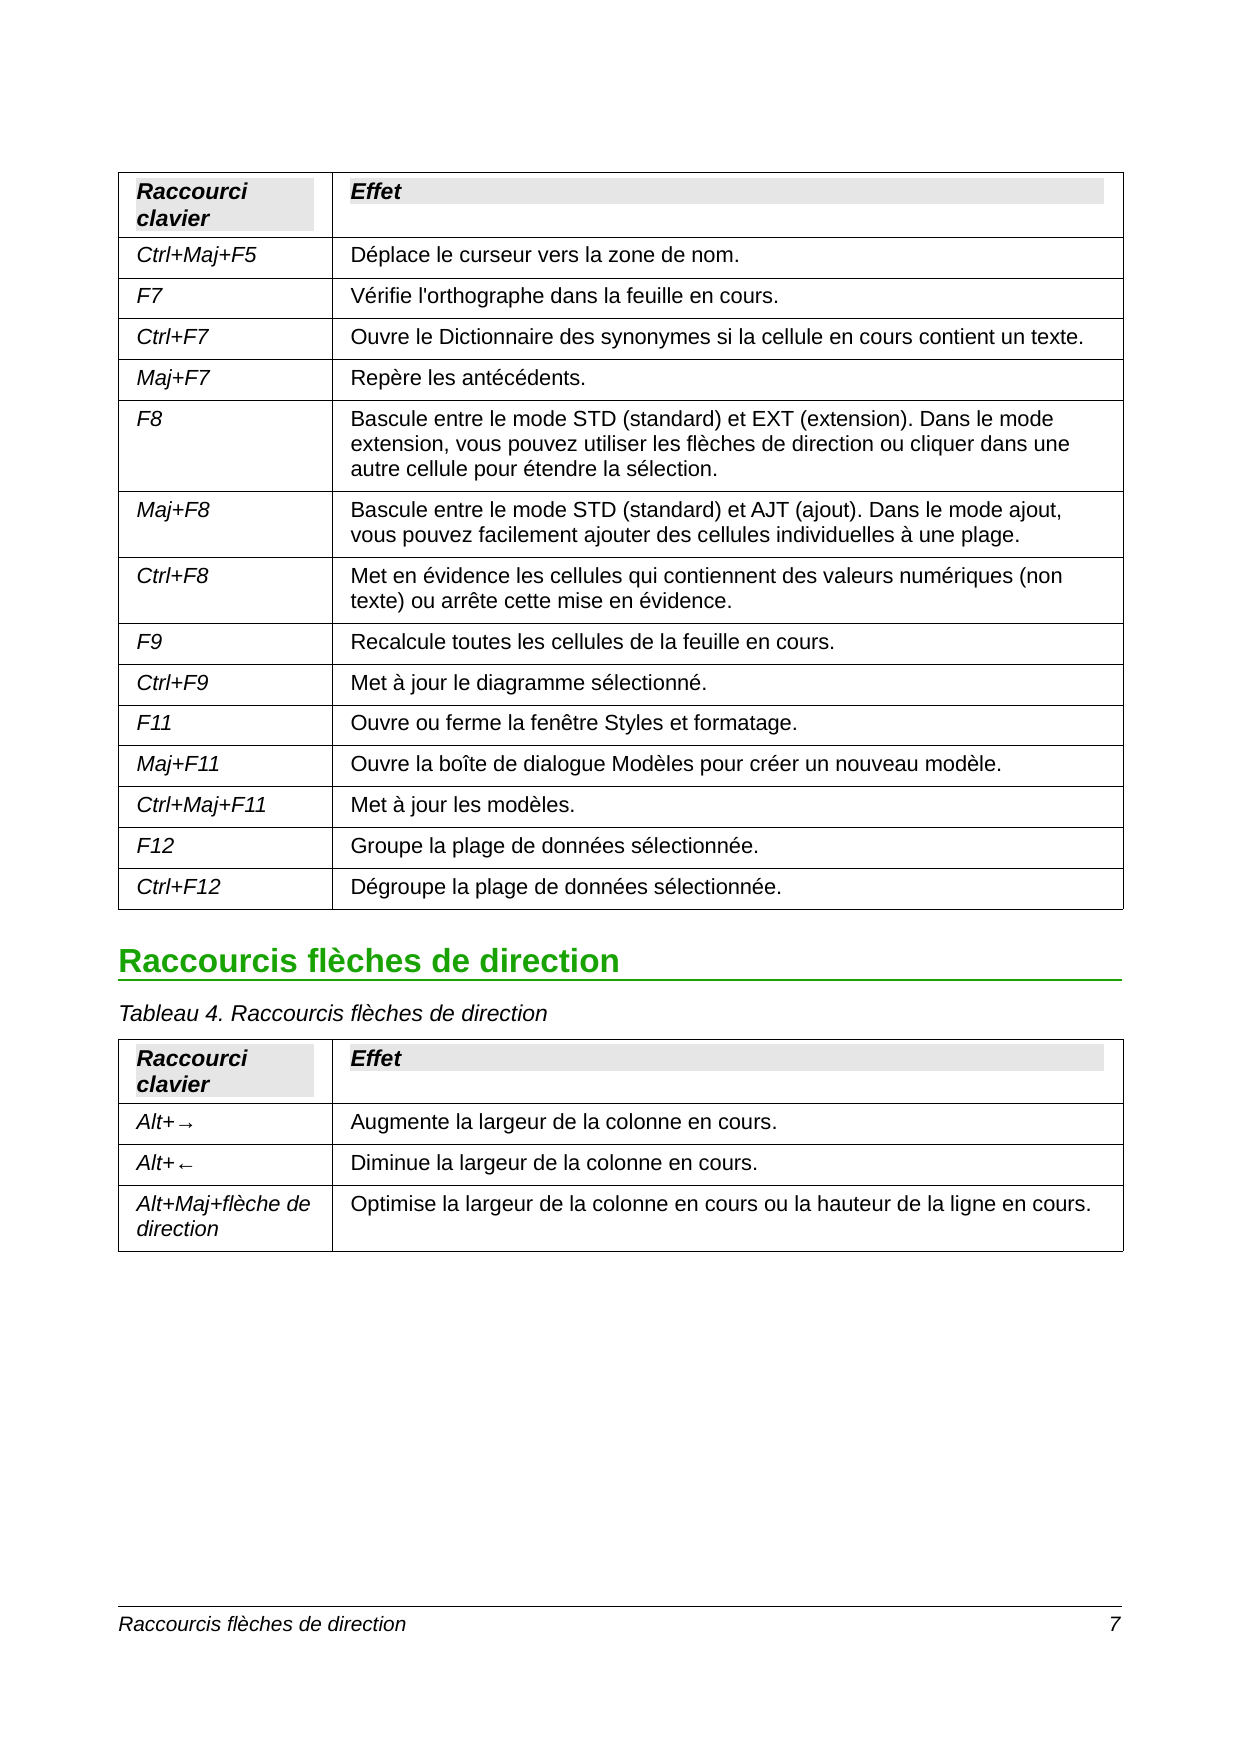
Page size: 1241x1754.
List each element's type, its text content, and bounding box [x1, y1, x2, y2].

table_cell Optimise la largeur de la colonne en cours ou la hauteur de la ligne en cours. [333, 1186, 1123, 1251]
table_cell Ctrl+F12 [119, 869, 332, 909]
table_cell Ctrl+F9 [119, 665, 332, 704]
table_cell Ouvre la boîte de dialogue Modèles pour créer un nouveau modèle. [333, 746, 1123, 786]
table_cell Maj+F8 [119, 492, 332, 557]
table_cell F11 [119, 706, 332, 745]
subtitle Raccourcis flèches de direction [118, 941, 1122, 979]
table_cell Ouvre le Dictionnaire des synonymes si la cellule en cours contient un texte. [333, 319, 1123, 359]
table_cell Ouvre ou ferme la fenêtre Styles et formatage. [333, 706, 1123, 745]
table_cell Bascule entre le mode STD (standard) et EXT (extension). Dans le mode extension, vous pouvez utiliser les flèches de direction ou cliquer dans une autre cellule pour étendre la sélection. [333, 401, 1123, 491]
table_cell F9 [119, 624, 332, 664]
table_cell Alt+Maj+flèche de direction [119, 1186, 332, 1251]
table_header Effet [333, 173, 1123, 237]
table_cell Augmente la largeur de la colonne en cours. [333, 1104, 1123, 1144]
text Tableau 4. Raccourcis flèches de direction [118, 1000, 1122, 1026]
table_cell Alt+→ [119, 1104, 332, 1144]
table_cell Diminue la largeur de la colonne en cours. [333, 1145, 1123, 1185]
table_header Raccourci clavier [119, 173, 332, 237]
table_cell Ctrl+Maj+F11 [119, 787, 332, 827]
table_cell Déplace le curseur vers la zone de nom. [333, 238, 1123, 277]
table_cell Alt+← [119, 1145, 332, 1185]
table_cell Groupe la plage de données sélectionnée. [333, 828, 1123, 868]
table_cell Ctrl+Maj+F5 [119, 238, 332, 277]
table_cell Met à jour le diagramme sélectionné. [333, 665, 1123, 704]
table_cell Vérifie l'orthographe dans la feuille en cours. [333, 279, 1123, 318]
table_cell Maj+F7 [119, 360, 332, 400]
table_cell Bascule entre le mode STD (standard) et AJT (ajout). Dans le mode ajout, vous pouvez facilement ajouter des cellules individuelles à une plage. [333, 492, 1123, 557]
table_cell F7 [119, 279, 332, 318]
table_cell Met en évidence les cellules qui contiennent des valeurs numériques (non texte) ou arrête cette mise en évidence. [333, 558, 1123, 623]
table_header Effet [333, 1040, 1123, 1103]
table_cell Ctrl+F8 [119, 558, 332, 623]
table_cell F8 [119, 401, 332, 491]
table_cell Dégroupe la plage de données sélectionnée. [333, 869, 1123, 909]
table_cell Maj+F11 [119, 746, 332, 786]
table_cell Recalcule toutes les cellules de la feuille en cours. [333, 624, 1123, 664]
table_cell Repère les antécédents. [333, 360, 1123, 400]
table_cell Met à jour les modèles. [333, 787, 1123, 827]
table_header Raccourci clavier [119, 1040, 332, 1103]
table_cell Ctrl+F7 [119, 319, 332, 359]
table_cell F12 [119, 828, 332, 868]
